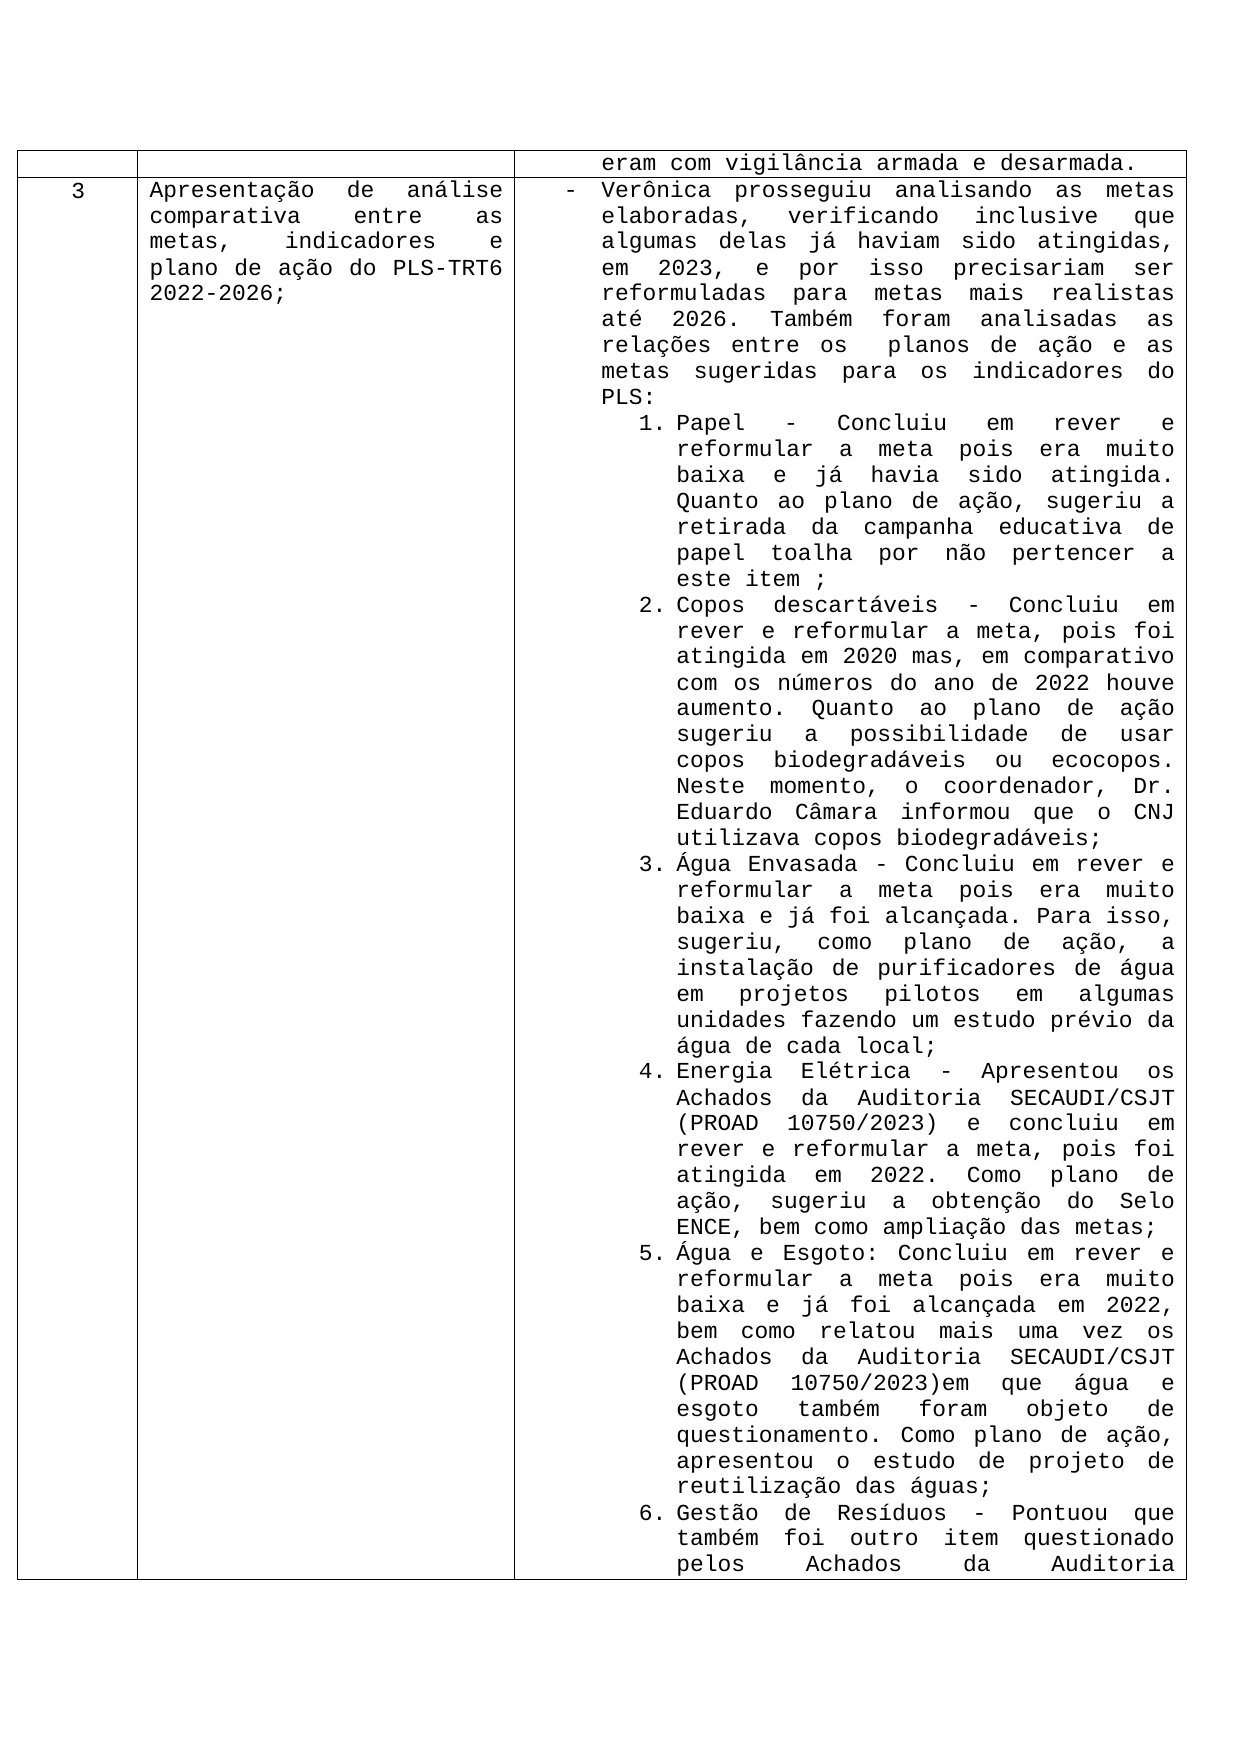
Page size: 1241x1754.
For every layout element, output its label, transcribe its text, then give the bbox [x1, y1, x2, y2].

table_cell [18, 151, 137, 177]
table_cell 3 [18, 178, 137, 1579]
table_cell Verônica prosseguiu analisando as metas elaboradas, verificando inclusive que algumas delas já haviam sido atingidas, em 2023, e por isso precisariam ser reformuladas para metas mais realistas até 2026. Também foram analisadas as relações entre os planos de ação e as metas sugeridas para os indicadores do PLS: Papel - Concluiu em rever e reformular a meta pois era muito baixa e já havia sido atingida. Quanto ao plano de ação, sugeriu a retirada da campanha educativa de papel toalha por não pertencer a este item ; Copos descartáveis - Concluiu em rever e reformular a meta, pois foi atingida em 2020 mas, em comparativo com os números do ano de 2022 houve aumento. Quanto ao plano de ação sugeriu a possibilidade de usar copos biodegradáveis ou ecocopos. Neste momento, o coordenador, Dr. Eduardo Câmara informou que o CNJ utilizava copos biodegradáveis; Água Envasada - Concluiu em rever e reformular a meta pois era muito baixa e já foi alcançada. Para isso, sugeriu, como plano de ação, a instalação de purificadores de água em projetos pilotos em algumas unidades fazendo um estudo prévio da água de cada local; Energia Elétrica - Apresentou os Achados da Auditoria SECAUDI/CSJT (PROAD 10750/2023) e concluiu em rever e reformular a meta, pois foi atingida em 2022. Como plano de ação, sugeriu a obtenção do Selo ENCE, bem como ampliação das metas; Água e Esgoto: Concluiu em rever e reformular a meta pois era muito baixa e já foi alcançada em 2022, bem como relatou mais uma vez os Achados da Auditoria SECAUDI/CSJT (PROAD 10750/2023)em que água e esgoto também foram objeto de questionamento. Como plano de ação, apresentou o estudo de projeto de reutilização das águas; Gestão de Resíduos - Pontuou que também foi outro item questionado pelos Achados da Auditoria SECAUDI/CSJT (PROAD 10750/2023). Propôs a ampliação dos pontos de coleta, além da organização de um trabalho de conscientização nos setores sobre a destinação/coleta dos resíduos sólidos. E explicou que os índices dos indicadores flutuam dependendo do acúmulo das pessoas em casa, pois, quando se aumenta os pontos de coleta, aumenta-se a possibilidade (critério qualitativo) e não necessariamente a quantidade de materiais recolhidos (critério quantitativo). Neste momento, Andrea Leite evidenciou o acúmulo de material plástico nas copas desde o fechamento do restaurante, tendo em vista o maior uso de quentinhas. No mesmo intuito, Rafaela Duque pontuou que foi falado na reunião passada a necessidade de lixeiras orgânicas nas copas, assim como Luciana Hazin falou da necessidade de campanhas com os terceirizados. Por último, Luciana Von Sohsten questiona a variação dos indicadores ano a ano, pois não conseguia vislumbrar se o Tribunal evoluiu ou não como Sustentável. Como plano de ação foi avaliado o local onde ficam acondicionados os itens sólidos e verificou-se a necessidade de adequação às NBR 11.114 e NBR 12.235 que trata do local apropriado para a central de triagem. Renatto Pinto demonstrou, na ocasião, interesse em montar uma Central de triagem dos resíduos sólidos compartilhada com TRF da 5ª Região; Capacitação em Educação Socioambiental - Verônica expôs os indicadores e mencionou os cursos disponibilizados pelo ECOS. Neste momento Andrea Leite falou dos projetos que foram feitos com os aprendizes. Mario Santos expôs a dificuldade em classificar as ações de capacitação e de sensibilização para preenchimento dos indicadores e inicialmente verificou viabilidade na implantação dos cursos do ECOS se houver as devidas autorizações de uso de imagem. Nesse momento, ficou ajustado agendamento de reunião para ajustes e detalhamentos com a Escola Judicial; Qualidade de Vida no Ambiente do Trabalho - Verônica explicou que, nas ações relativas à qualidade de vida, normalmente são informações fornecidas pela Saúde. Nas ações solidárias, entretanto, há dificuldade de estimar a quantidade das pessoas atingidas pelas ações, pois não há concentração de ações em uma unidade. Verônica sugeriu levar esse problema até a presidência para solução; Equidade e Diversidade - Pontuou que esse tema não tem um gestor específico e que isso precisa ser ajustado, além do problema de mapeamento das ações realizadas pelo Tribunal pois não são centralizadas. Neste momento, Dra Ana Cristina da Silva mostrou-se disponível para juntar ações e somar neste aspecto e convidou para reunião posterior, inclusive para a participação de todos na reunião do 1º GT marcada para o dia 11/07/2023. Por fim, Camila Villa Chan esclareceu que a Divisão de Governança em Gestão de Pessoas é o responsável pela elaboração do Guia da Linguagem Inclusiva e se disponibilizou para ação conjunta; [515, 178, 1186, 1579]
table_cell eram com vigilância armada e desarmada. [515, 151, 1186, 177]
table_cell [138, 151, 514, 177]
table_cell Apresentação de análise comparativa entre as metas, indicadores e plano de ação do PLS-TRT6 2022-2026; [138, 178, 514, 1579]
